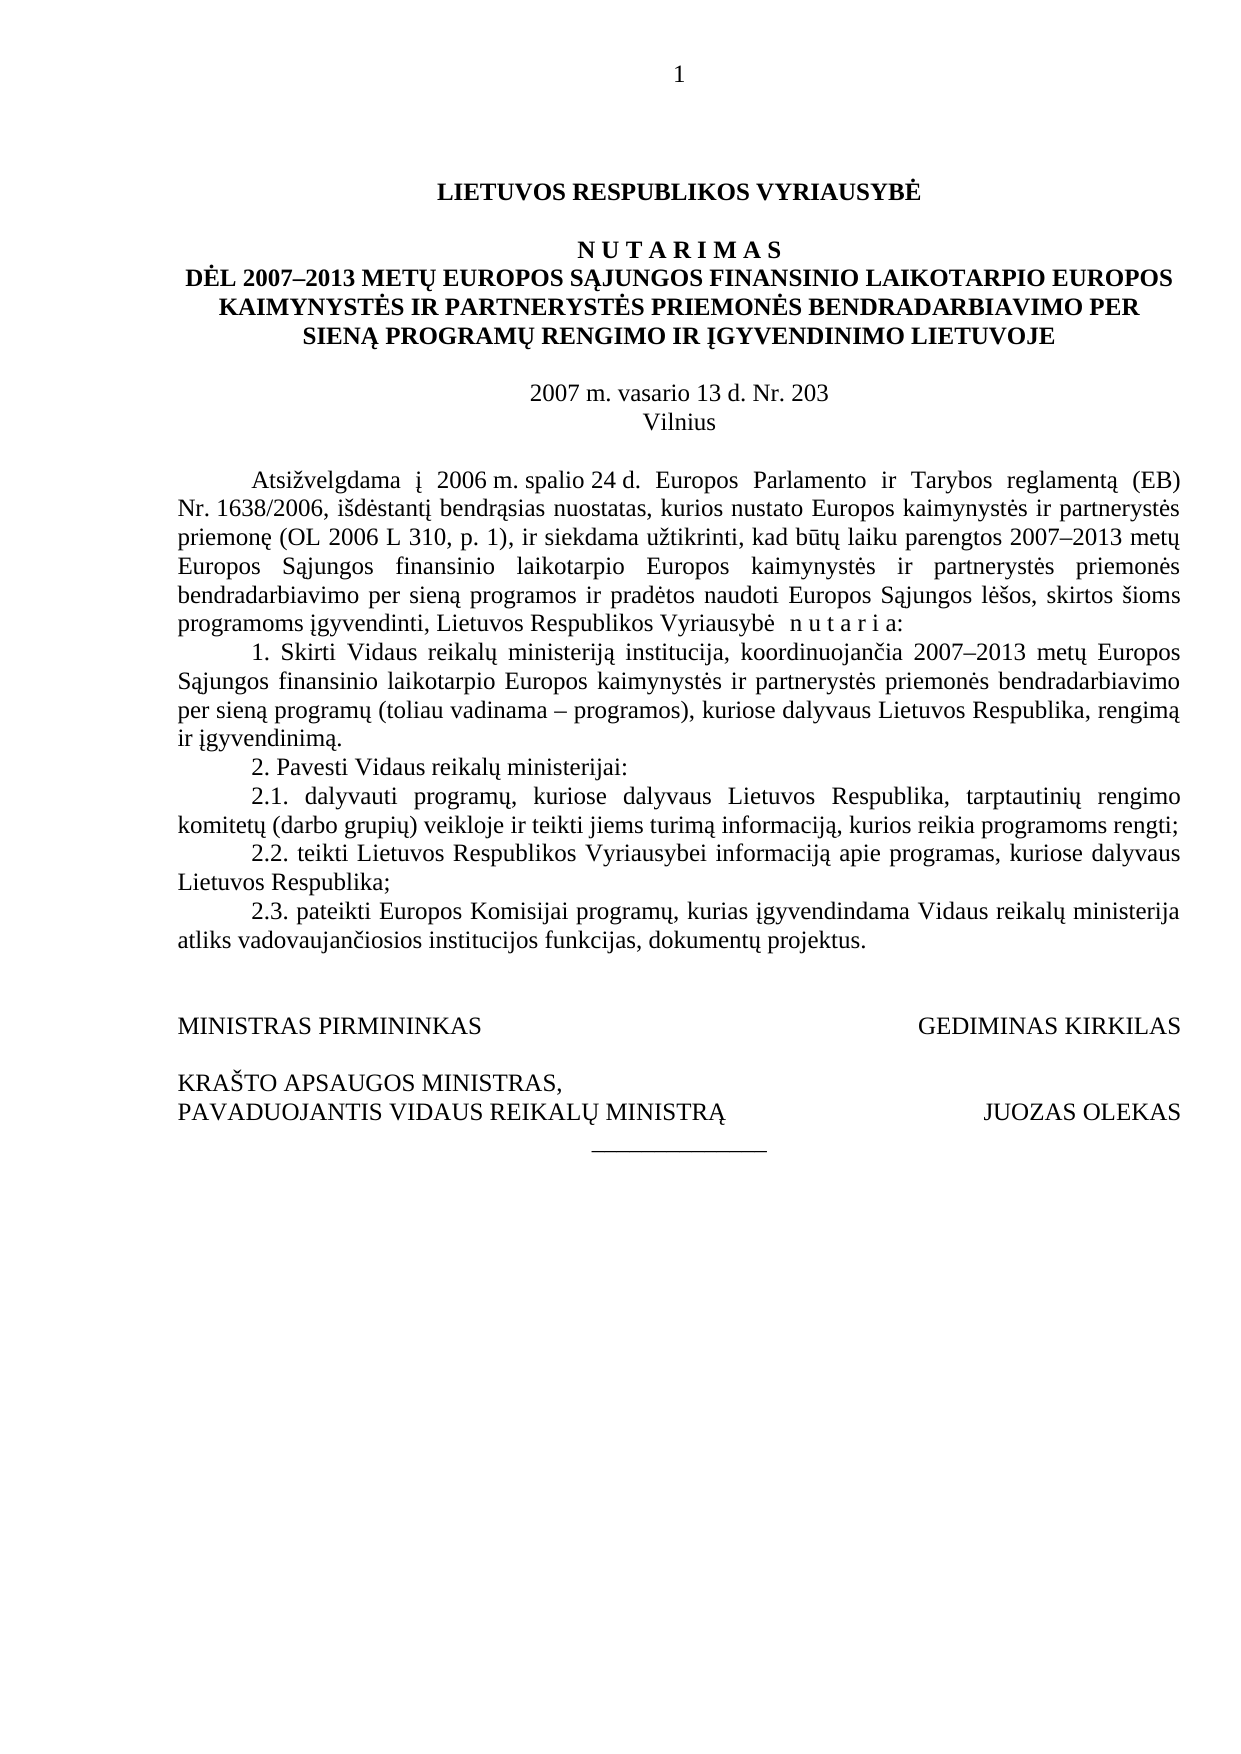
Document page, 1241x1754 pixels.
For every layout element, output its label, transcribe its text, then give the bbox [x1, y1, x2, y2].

text N U T A R I M A S [177, 235, 1181, 263]
text DĖL 2007–2013 METŲ EUROPOS SĄJUNGOS FINANSINIO LAIKOTARPIO EUROPOS KAIMYNYSTĖS IR PARTNERYSTĖS PRIEMONĖS BENDRADARBIAVIMO PER SIENĄ PROGRAMŲ RENGIMO IR ĮGYVENDINIMO LIETUVOJE [177, 263, 1181, 350]
text pavaduojantis vidaus reikalų ministrą Juozas Olekas [177, 1097, 1181, 1126]
text 2.1. dalyvauti programų, kuriose dalyvaus Lietuvos Respublika, tarptautinių rengimo komitetų (darbo grupių) veikloje ir teikti jiems turimą informaciją, kurios reikia programoms rengti; [177, 781, 1181, 838]
text 2.2. teikti Lietuvos Respublikos Vyriausybei informaciją apie programas, kuriose dalyvaus Lietuvos Respublika; [177, 838, 1181, 896]
text Atsižvelgdama į 2006 m. spalio 24 d. Europos Parlamento ir Tarybos reglamentą (EB) Nr. 1638/2006, išdėstantį bendrąsias nuostatas, kurios nustato Europos kaimynystės ir partnerystės priemonę (OL 2006 L 310, p. 1), ir siekdama užtikrinti, kad būtų laiku parengtos 2007–2013 metų Europos Sąjungos finansinio laikotarpio Europos kaimynystės ir partnerystės priemonės bendradarbiavimo per sieną programos ir pradėtos naudoti Europos Sąjungos lėšos, skirtos šioms programoms įgyvendinti, Lietuvos Respublikos Vyriausybė nutaria: [177, 465, 1181, 637]
text 1. Skirti Vidaus reikalų ministeriją institucija, koordinuojančia 2007–2013 metų Europos Sąjungos finansinio laikotarpio Europos kaimynystės ir partnerystės priemonės bendradarbiavimo per sieną programų (toliau vadinama – programos), kuriose dalyvaus Lietuvos Respublika, rengimą ir įgyvendinimą. [177, 637, 1181, 752]
text 2.3. pateikti Europos Komisijai programų, kurias įgyvendindama Vidaus reikalų ministerija atliks vadovaujančiosios institucijos funkcijas, dokumentų projektus. [177, 896, 1181, 953]
text 2007 m. vasario 13 d. Nr. 203 [177, 378, 1181, 407]
text Krašto apsaugos ministras, [177, 1068, 1181, 1097]
text Ministras Pirmininkas Gediminas Kirkilas [177, 1011, 1181, 1040]
text Vilnius [177, 407, 1181, 436]
text 2. Pavesti Vidaus reikalų ministerijai: [177, 752, 1181, 781]
text LIETUVOS RESPUBLIKOS VYRIAUSYBĖ [177, 177, 1181, 206]
text ______________ [177, 1126, 1181, 1155]
